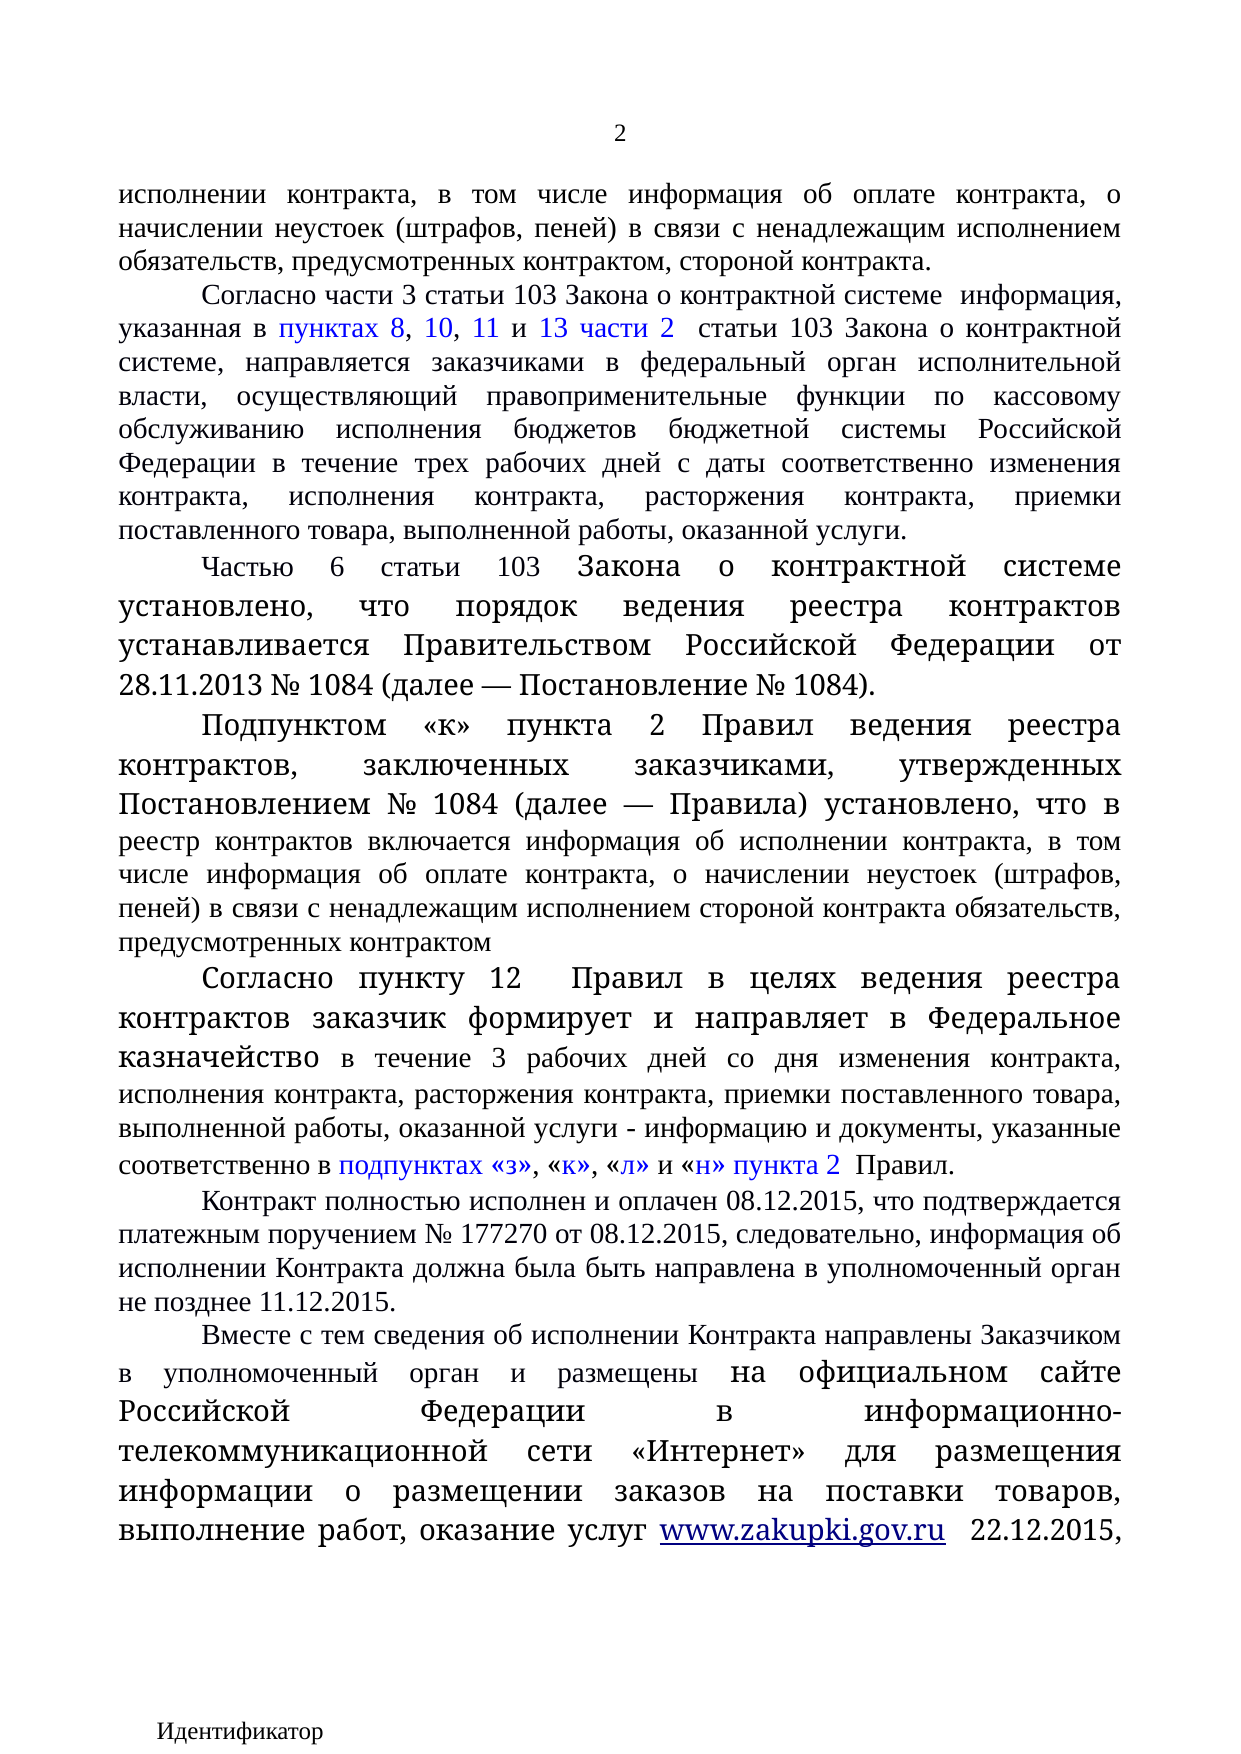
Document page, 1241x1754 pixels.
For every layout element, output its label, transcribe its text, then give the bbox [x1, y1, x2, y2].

text Согласно части 3 статьи 103 Закона о контрактной системе информация, указанная в пунктах 8, 10, 11 и 13 части 2 статьи 103 Закона о контрактной системе, направляется заказчиками в федеральный орган исполнительной власти, осуществляющий правоприменительные функции по кассовому обслуживанию исполнения бюджетов бюджетной системы Российской Федерации в течение трех рабочих дней с даты соответственно изменения контракта, исполнения контракта, расторжения контракта, приемки поставленного товара, выполненной работы, оказанной услуги. [118, 277, 1122, 545]
text Частью 6 статьи 103 Закона о контрактной системе установлено, что порядок ведения реестра контрактов устанавливается Правительством Российской Федерации от 28.11.2013 № 1084 (далее — Постановление № 1084). [118, 545, 1122, 704]
text исполнении контракта, в том числе информация об оплате контракта, о начислении неустоек (штрафов, пеней) в связи с ненадлежащим исполнением обязательств, предусмотренных контрактом, стороной контракта. [118, 176, 1122, 277]
text Контракт полностью исполнен и оплачен 08.12.2015, что подтверждается платежным поручением № 177270 от 08.12.2015, следовательно, информация об исполнении Контракта должна была быть направлена в уполномоченный орган не позднее 11.12.2015. [118, 1183, 1122, 1317]
text Согласно пункту 12 Правил в целях ведения реестра контрактов заказчик формирует и направляет в Федеральное казначейство в течение 3 рабочих дней со дня изменения контракта, исполнения контракта, расторжения контракта, приемки поставленного товара, выполненной работы, оказанной услуги - информацию и документы, указанные соответственно в подпунктах «з», «к», «л» и «н» пункта 2 Правил. [118, 957, 1122, 1183]
text Подпунктом «к» пункта 2 Правил ведения реестра контрактов, заключенных заказчиками, утвержденных Постановлением № 1084 (далее — Правила) установлено, что в реестр контрактов включается информация об исполнении контракта, в том числе информация об оплате контракта, о начислении неустоек (штрафов, пеней) в связи с ненадлежащим исполнением стороной контракта обязательств, предусмотренных контрактом [118, 704, 1122, 957]
text Вместе с тем сведения об исполнении Контракта направлены Заказчиком в уполномоченный орган и размещены на официальном сайте Российской Федерации в информационно-телекоммуникационной сети «Интернет» для размещения информации о размещении заказов на поставки товаров, выполнение работ, оказание услуг www.zakupki.gov.ru 22.12.2015, [118, 1317, 1122, 1549]
